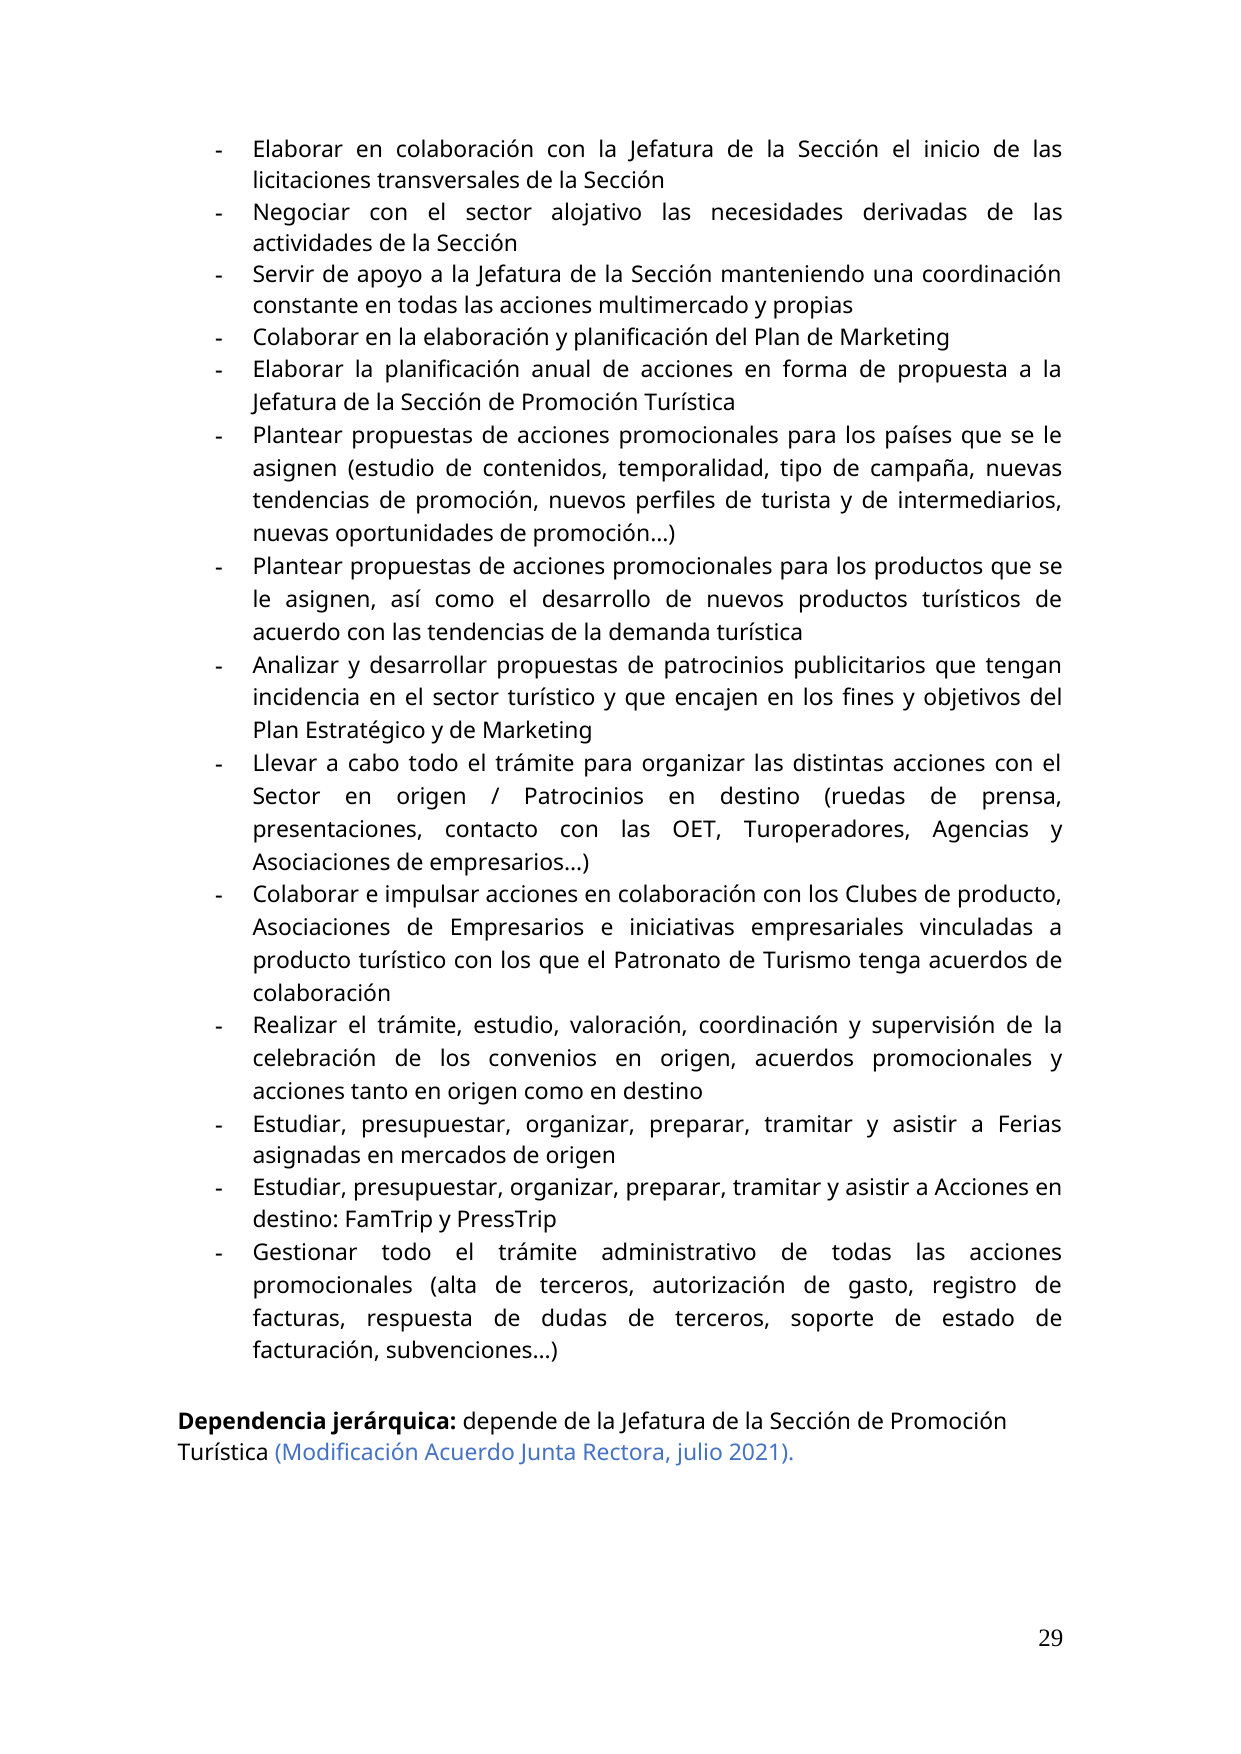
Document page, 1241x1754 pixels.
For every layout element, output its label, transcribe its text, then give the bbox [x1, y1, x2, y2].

list Gestionar todo el trámite administrativo de todas las acciones promocionales (alta de terceros, autorización de gasto, registro de facturas, respuesta de dudas de terceros, soporte de estado de facturación, subvenciones…) [215, 1236, 1063, 1366]
list Elaborar la planificación anual de acciones en forma de propuesta a la Jefatura de la Sección de Promoción Turística [215, 353, 1063, 417]
list Estudiar, presupuestar, organizar, preparar, tramitar y asistir a Acciones en destino: FamTrip y PressTrip [215, 1170, 1063, 1234]
list Plantear propuestas de acciones promocionales para los países que se le asignen (estudio de contenidos, temporalidad, tipo de campaña, nuevas tendencias de promoción, nuevos perfiles de turista y de intermediarios, nuevas oportunidades de promoción…) [215, 419, 1063, 548]
list Realizar el trámite, estudio, valoración, coordinación y supervisión de la celebración de los convenios en origen, acuerdos promocionales y acciones tanto en origen como en destino [215, 1009, 1063, 1106]
list Plantear propuestas de acciones promocionales para los productos que se le asignen, así como el desarrollo de nuevos productos turísticos de acuerdo con las tendencias de la demanda turística [215, 550, 1063, 647]
text Dependencia jerárquica: depende de la Jefatura de la Sección de Promoción Turística (Modificación Acuerdo Junta Rectora, julio 2021). [177, 1405, 1063, 1467]
list Negociar con el sector alojativo las necesidades derivadas de las actividades de la Sección [215, 195, 1063, 258]
list Colaborar en la elaboración y planificación del Plan de Marketing [215, 320, 1063, 352]
list Llevar a cabo todo el trámite para organizar las distintas acciones con el Sector en origen / Patrocinios en destino (ruedas de prensa, presentaciones, contacto con las OET, Turoperadores, Agencias y Asociaciones de empresarios…) [215, 747, 1063, 877]
list Analizar y desarrollar propuestas de patrocinios publicitarios que tengan incidencia en el sector turístico y que encajen en los fines y objetivos del Plan Estratégico y de Marketing [215, 648, 1063, 745]
list Servir de apoyo a la Jefatura de la Sección manteniendo una coordinación constante en todas las acciones multimercado y propias [215, 258, 1063, 320]
list Elaborar en colaboración con la Jefatura de la Sección el inicio de las licitaciones transversales de la Sección [215, 133, 1063, 195]
list Estudiar, presupuestar, organizar, preparar, tramitar y asistir a Ferias asignadas en mercados de origen [215, 1108, 1063, 1170]
list Colaborar e impulsar acciones en colaboración con los Clubes de producto, Asociaciones de Empresarios e iniciativas empresariales vinculadas a producto turístico con los que el Patronato de Turismo tenga acuerdos de colaboración [215, 878, 1063, 1008]
